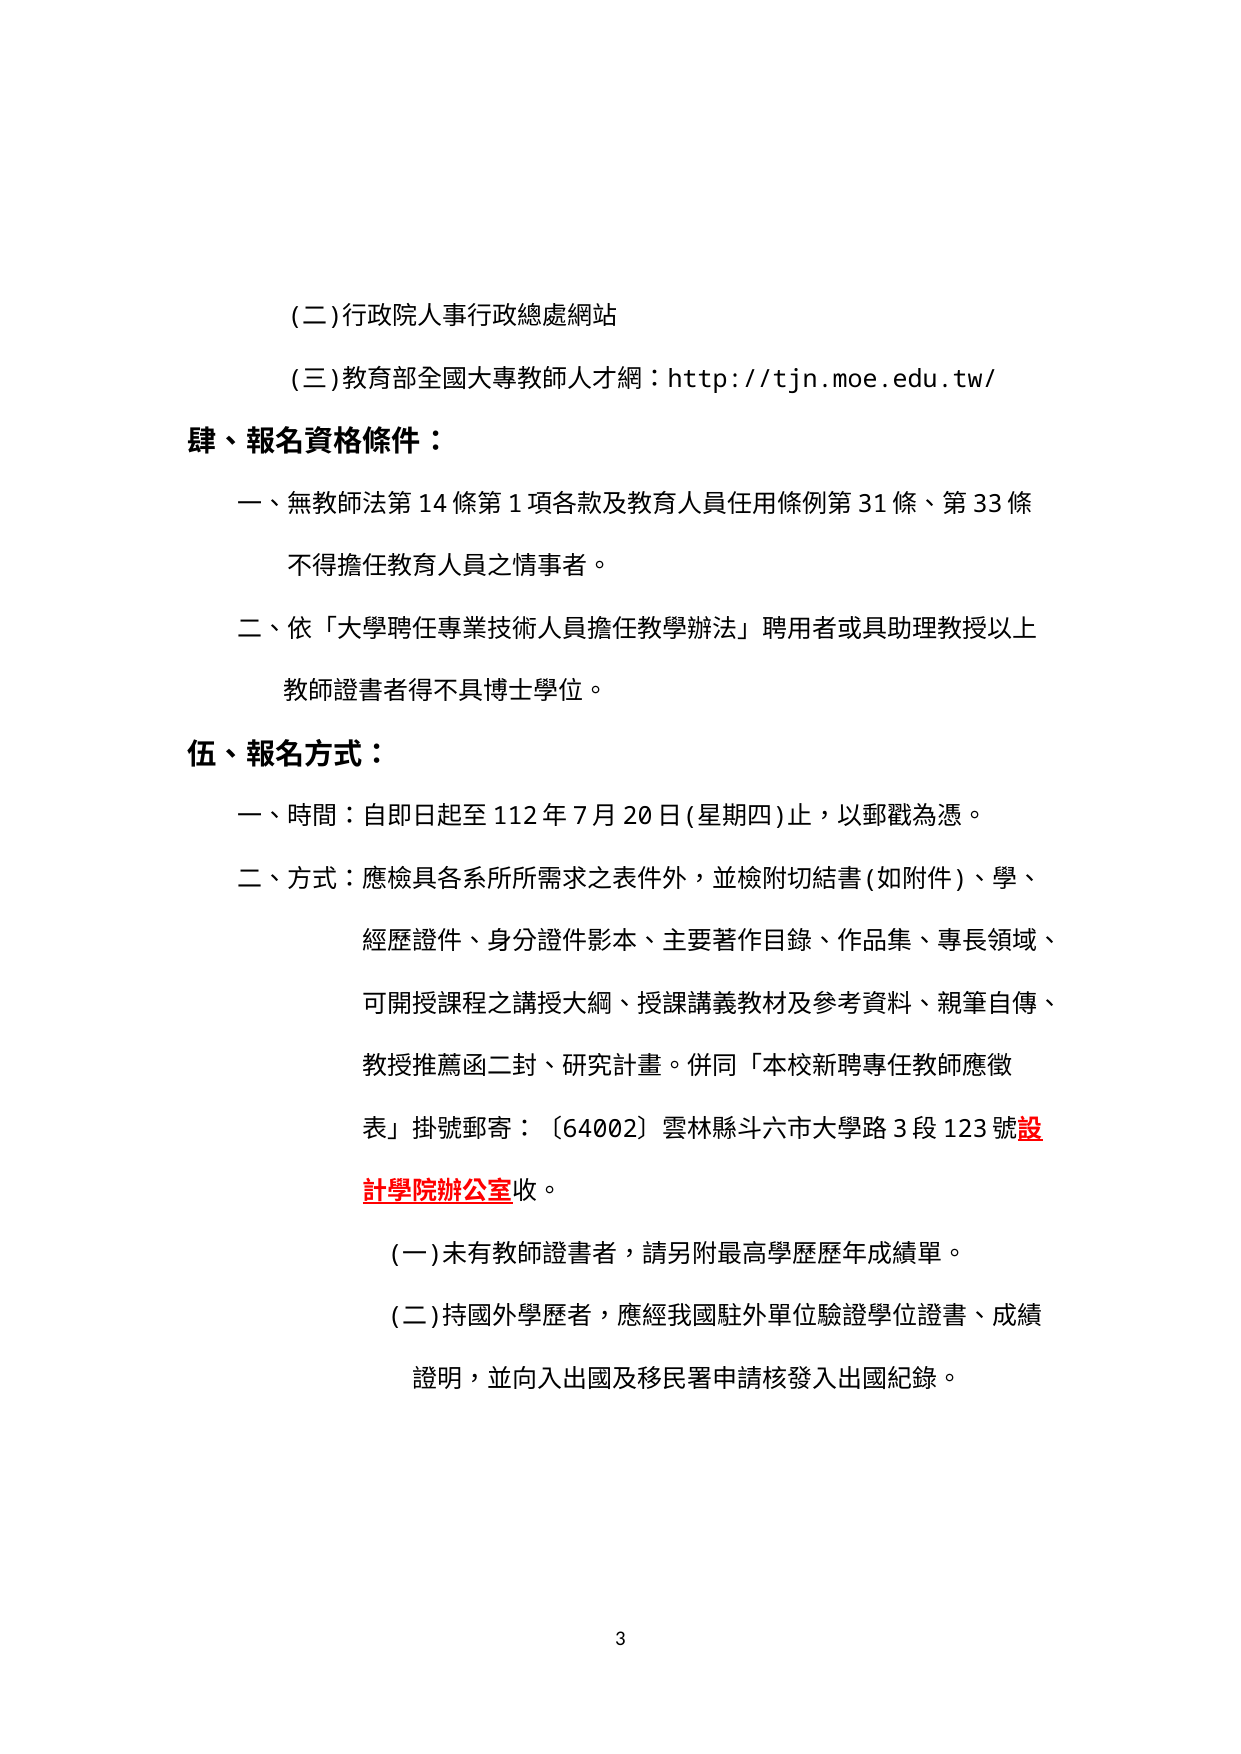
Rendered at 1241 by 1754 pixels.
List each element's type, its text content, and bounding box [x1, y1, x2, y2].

text 肆、報名資格條件： [187, 397, 1053, 460]
text (一)未有教師證書者，請另附最高學歷歷年成績單。 [237, 1210, 1053, 1272]
text (三)教育部全國大專教師人才網：http://tjn.moe.edu.tw/ [287, 335, 1053, 397]
text (二)行政院人事行政總處網站 [287, 272, 1053, 335]
text 二、依「大學聘任專業技術人員擔任教學辦法」聘用者或具助理教授以上教師證書者得不具博士學位。 [237, 585, 1053, 710]
text 伍、報名方式： [187, 710, 1053, 772]
text (二)持國外學歷者，應經我國駐外單位驗證學位證書、成績證明，並向入出國及移民署申請核發入出國紀錄。 [237, 1272, 1053, 1397]
text 一、無教師法第14條第1項各款及教育人員任用條例第31條、第33條不得擔任教育人員之情事者。 [237, 460, 1053, 585]
text 一、時間：自即日起至112年7月20日(星期四)止，以郵戳為憑。 [237, 772, 1053, 835]
text 二、方式：應檢具各系所所需求之表件外，並檢附切結書(如附件)、學、經歷證件、身分證件影本、主要著作目錄、作品集、專長領域、可開授課程之講授大綱、授課講義教材及參考資料、親筆自傳、教授推薦函二封、研究計畫。併同「本校新聘專任教師應徵表」掛號郵寄：〔64002〕雲林縣斗六市大學路3段123號設計學院辦公室收。 [237, 835, 1053, 1210]
